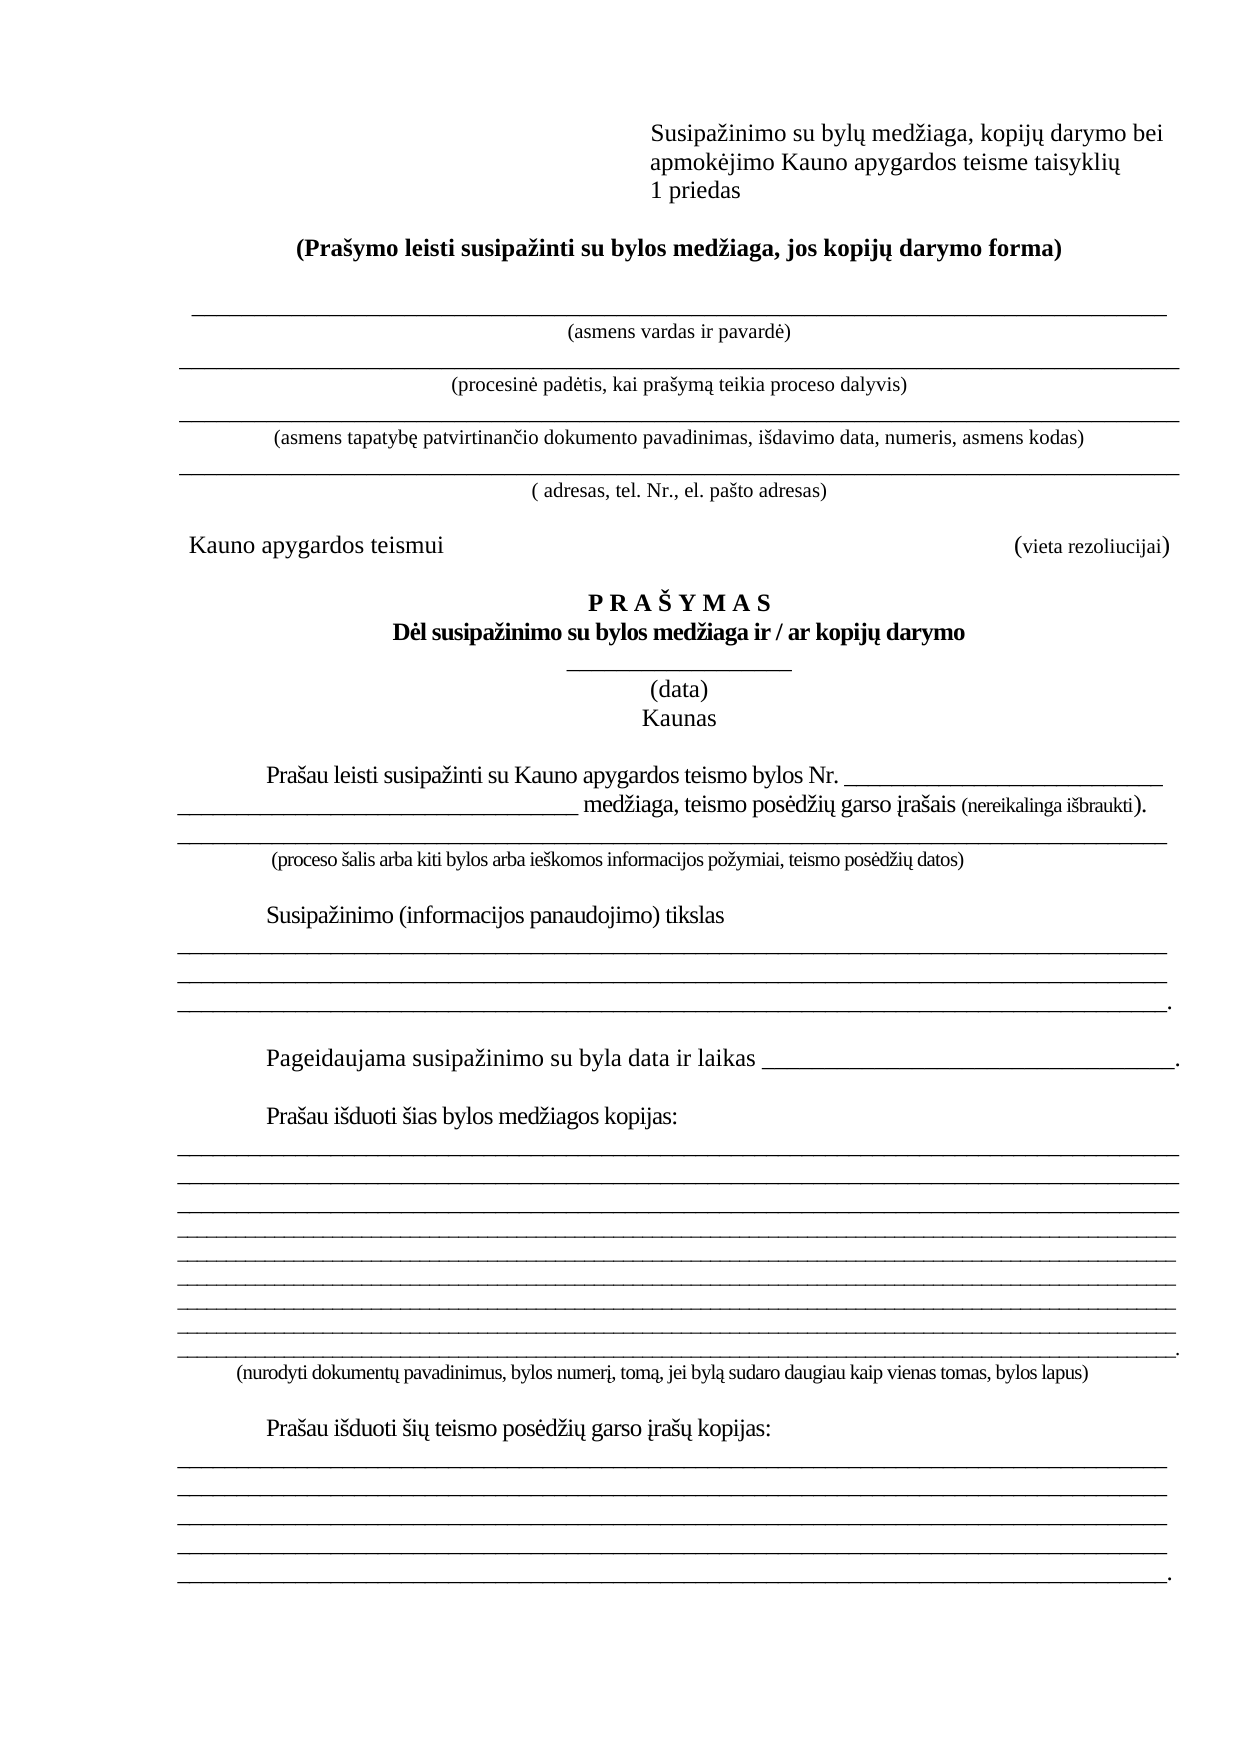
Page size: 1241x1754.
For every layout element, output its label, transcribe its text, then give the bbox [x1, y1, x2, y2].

text Prašau išduoti šias bylos medžiagos kopijas: [177, 1101, 1181, 1130]
text __________________ [177, 646, 1181, 674]
text _______________________________________________________________________________________________________ [177, 1264, 1181, 1288]
text apmokėjimo Kauno apygardos teisme taisyklių [650, 147, 1181, 176]
text P R A Š Y M A S [177, 588, 1181, 617]
text ________________________________________________________________________________ [177, 396, 1181, 425]
text ____________________________________________________________________________________ [177, 1471, 1181, 1499]
text ____________________________________________________________________________________ [177, 1499, 1181, 1528]
table_header Kauno apygardos teismui [177, 531, 725, 588]
text Dėl susipažinimo su bylos medžiaga ir / ar kopijų darymo [177, 617, 1181, 646]
text ____________________________________________________________________________________ [177, 957, 1181, 986]
text Prašau išduoti šių teismo posėdžių garso įrašų kopijas: [177, 1413, 1181, 1442]
text (asmens tapatybę patvirtinančio dokumento pavadinimas, išdavimo data, numeris, asmens kodas) [177, 425, 1181, 449]
text ____________________________________________________________________________________ [177, 928, 1181, 957]
text (Prašymo leisti susipažinti su bylos medžiaga, jos kopijų darymo forma) [177, 233, 1181, 262]
text (data) [177, 674, 1181, 703]
text ____________________________________________________________________________________. [177, 986, 1181, 1015]
text _______________________________________________________________________________________________________ [177, 1312, 1181, 1336]
text _______________________________________________________________________________________________________. [177, 1336, 1181, 1360]
text Kaunas [177, 703, 1181, 732]
text Susipažinimo su bylų medžiaga, kopijų darymo bei [650, 118, 1181, 147]
text (asmens vardas ir pavardė) [177, 319, 1181, 343]
text ____________________________________________________________________________________ [177, 1528, 1181, 1557]
text _____________________________________________________________________________________ [177, 1130, 1181, 1158]
text ( adresas, tel. Nr., el. pašto adresas) [177, 478, 1181, 502]
text ____________________________________________________________________________________ [177, 818, 1178, 847]
text _______________________________________________________________________________________________________ [177, 1240, 1181, 1264]
text Prašau leisti susipažinti su Kauno apygardos teismo bylos Nr. ___________________________ [177, 761, 1181, 789]
text Susipažinimo (informacijos panaudojimo) tikslas [177, 900, 1181, 928]
text _______________________________________________________________________________________________________ [177, 1216, 1181, 1240]
text 1 priedas [650, 176, 1181, 204]
text (procesinė padėtis, kai prašymą teikia proceso dalyvis) [177, 372, 1181, 396]
text ____________________________________________________________________________________ [177, 1442, 1181, 1471]
text (nurodyti dokumentų pavadinimus, bylos numerį, tomą, jei bylą sudaro daugiau kaip vienas tomas, bylos lapus) [177, 1360, 1181, 1384]
text _______________________________________________________________________________________________________ [177, 1288, 1181, 1312]
text ______________________________________________________________________________ [177, 291, 1181, 319]
text (proceso šalis arba kiti bylos arba ieškomos informacijos požymiai, teismo posėdžių datos) [177, 847, 1178, 871]
text ____________________________________________________________________________________. [177, 1557, 1181, 1586]
text _____________________________________________________________________________________ [177, 1187, 1181, 1216]
text ________________________________________________________________________________ [177, 343, 1181, 372]
text Pageidaujama susipažinimo su byla data ir laikas _________________________________. [177, 1043, 1181, 1072]
table_header (vieta rezoliucijai) [725, 531, 1181, 588]
text __________________________________ medžiaga, teismo posėdžių garso įrašais (nereikalinga išbraukti). [177, 789, 1181, 818]
text ________________________________________________________________________________ [177, 449, 1181, 478]
text _____________________________________________________________________________________ [177, 1158, 1181, 1187]
